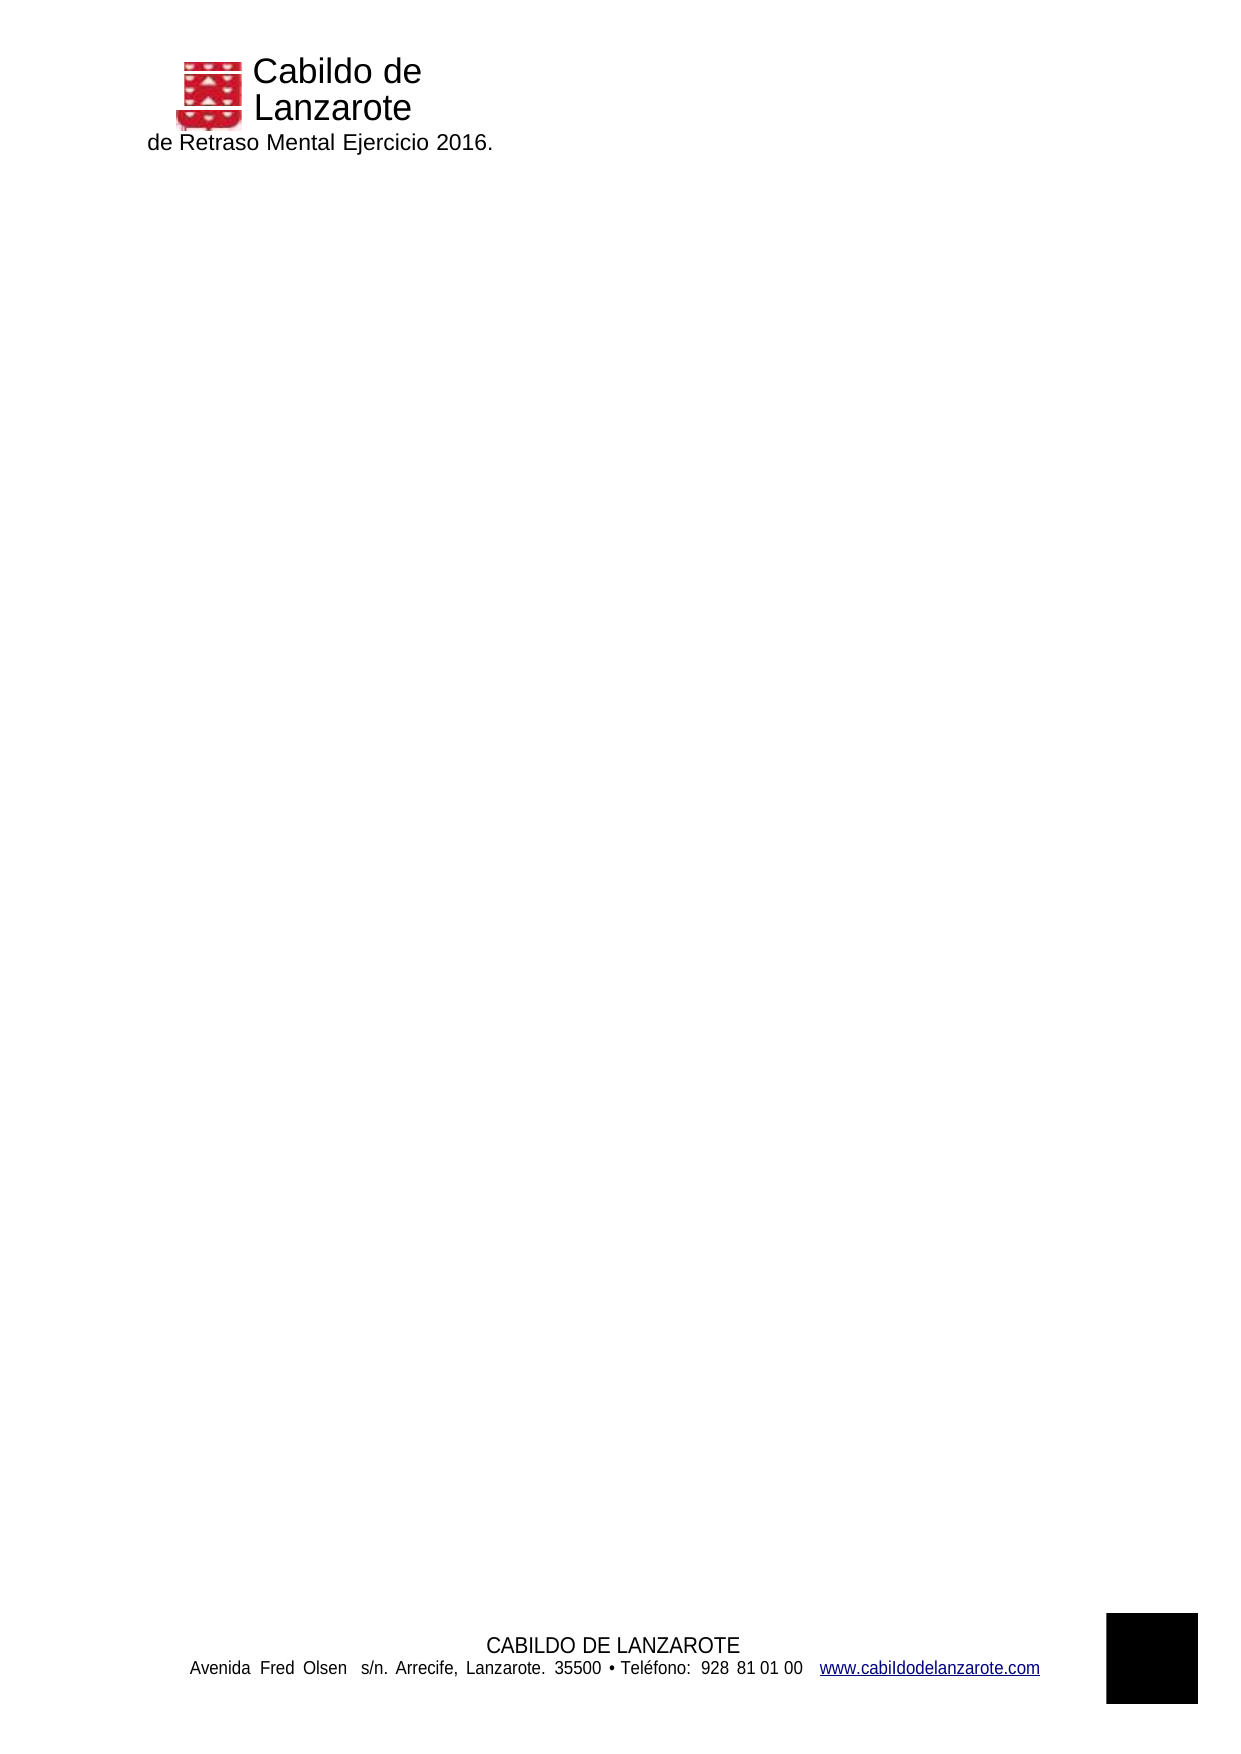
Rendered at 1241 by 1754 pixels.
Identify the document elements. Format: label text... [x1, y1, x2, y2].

picture [184, 74, 242, 106]
picture [1106, 1613, 1198, 1704]
picture [176, 110, 242, 129]
list de Retraso Mental Ejercicio 2016. [147, 129, 1091, 156]
picture [184, 62, 242, 71]
